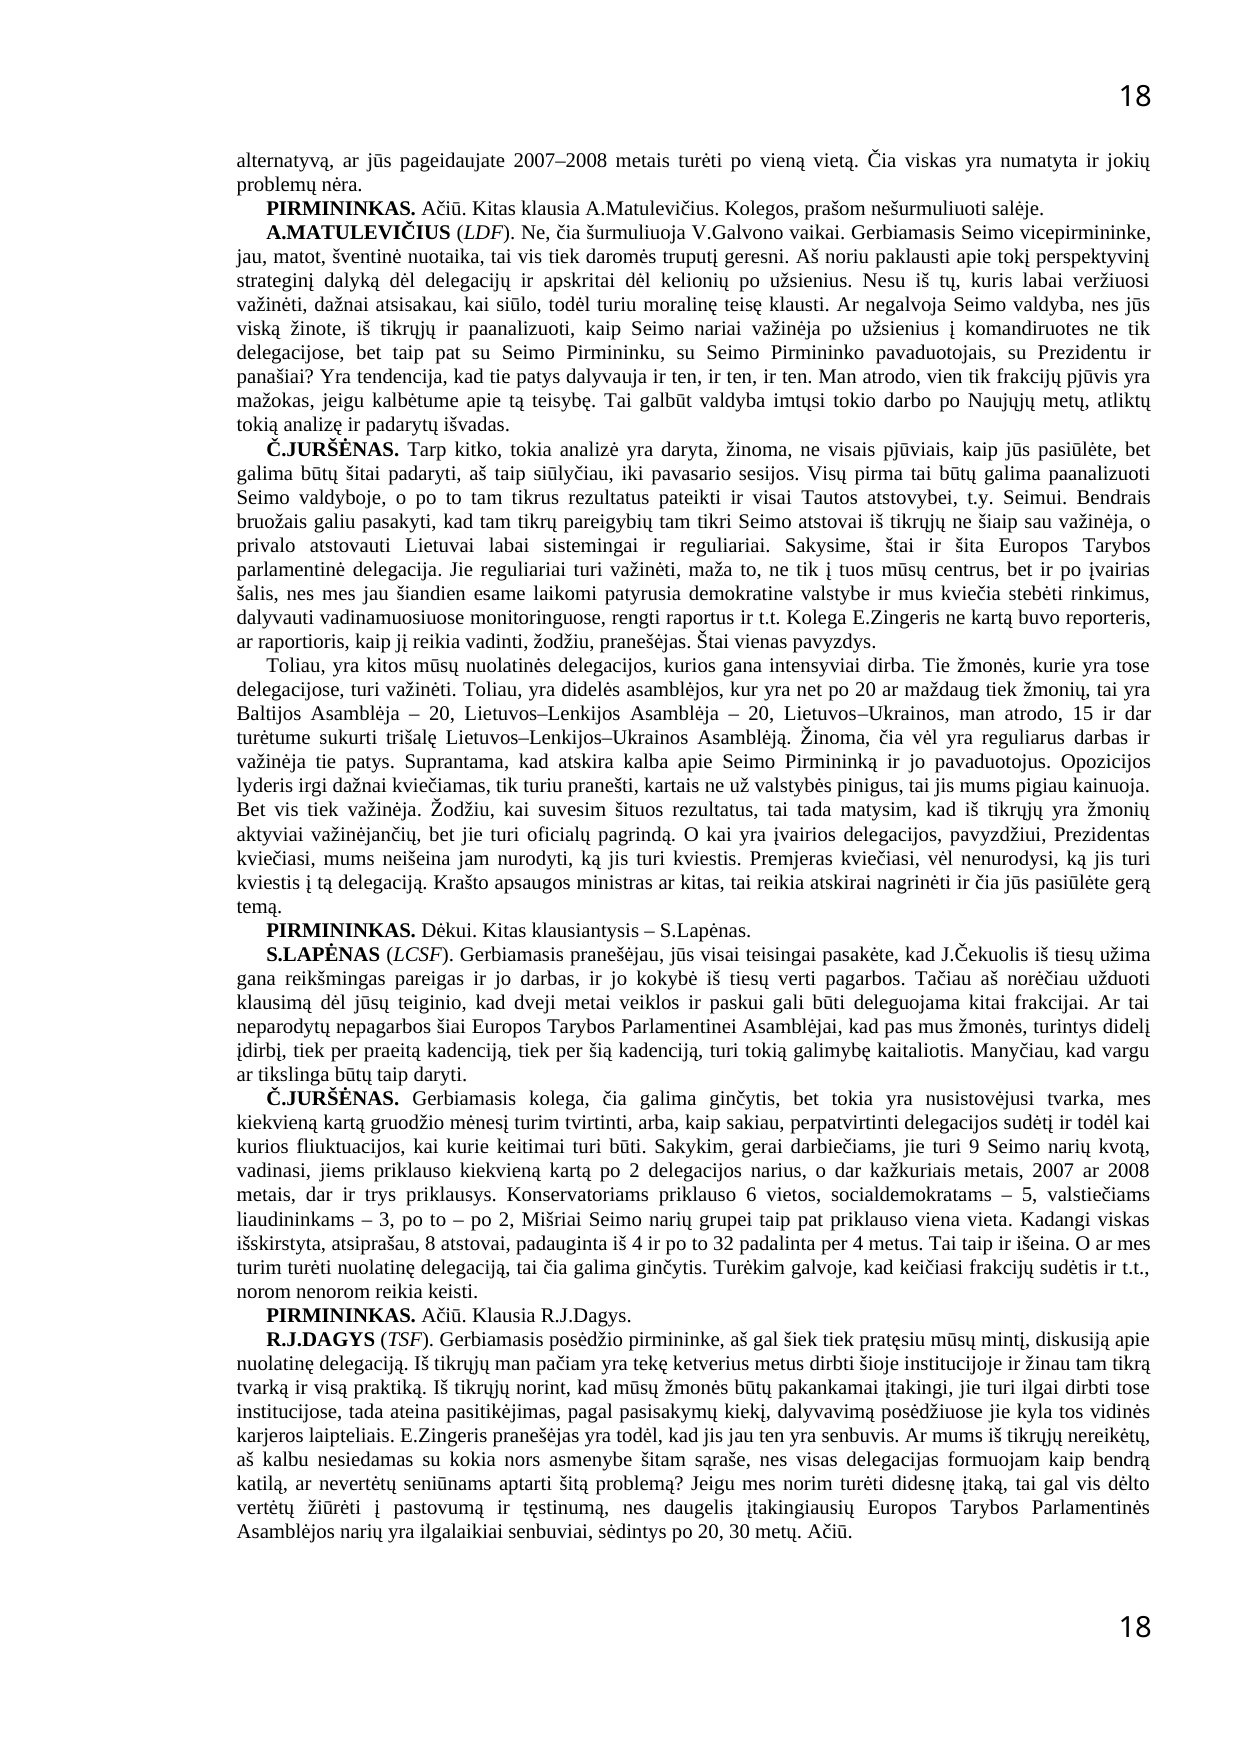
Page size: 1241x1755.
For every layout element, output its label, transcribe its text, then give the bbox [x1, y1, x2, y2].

text R.J.DAGYS (TSF). Gerbiamasis posėdžio pirmininke, aš gal šiek tiek pratęsiu mūsų mintį, diskusiją apie nuolatinę delegaciją. Iš tikrųjų man pačiam yra tekę ketverius metus dirbti šioje institucijoje ir žinau tam tikrą tvarką ir visą praktiką. Iš tikrųjų norint, kad mūsų žmonės būtų pakankamai įtakingi, jie turi ilgai dirbti tose institucijose, tada ateina pasitikėjimas, pagal pasisakymų kiekį, dalyvavimą posėdžiuose jie kyla tos vidinės karjeros laipteliais. E.Zingeris pranešėjas yra todėl, kad jis jau ten yra senbuvis. Ar mums iš tikrųjų nereikėtų, aš kalbu nesiedamas su kokia nors asmenybe šitam sąraše, nes visas delegacijas formuojam kaip bendrą katilą, ar nevertėtų seniūnams aptarti šitą problemą? Jeigu mes norim turėti didesnę įtaką, tai gal vis dėlto vertėtų žiūrėti į pastovumą ir tęstinumą, nes daugelis įtakingiausių Europos Tarybos Parlamentinės Asamblėjos narių yra ilgalaikiai senbuviai, sėdintys po 20, 30 metų. Ačiū. [236, 1327, 1152, 1543]
text Č.JURŠĖNAS. Gerbiamasis kolega, čia galima ginčytis, bet tokia yra nusistovėjusi tvarka, mes kiekvieną kartą gruodžio mėnesį turim tvirtinti, arba, kaip sakiau, perpatvirtinti delegacijos sudėtį ir todėl kai kurios fliuktuacijos, kai kurie keitimai turi būti. Sakykim, gerai darbiečiams, jie turi 9 Seimo narių kvotą, vadinasi, jiems priklauso kiekvieną kartą po 2 delegacijos narius, o dar kažkuriais metais, 2007 ar 2008 metais, dar ir trys priklausys. Konservatoriams priklauso 6 vietos, socialdemokratams – 5, valstiečiams liaudininkams – 3, po to – po 2, Mišriai Seimo narių grupei taip pat priklauso viena vieta. Kadangi viskas išskirstyta, atsiprašau, 8 atstovai, padauginta iš 4 ir po to 32 padalinta per 4 metus. Tai taip ir išeina. O ar mes turim turėti nuolatinę delegaciją, tai čia galima ginčytis. Turėkim galvoje, kad keičiasi frakcijų sudėtis ir t.t., norom nenorom reikia keisti. [236, 1086, 1152, 1303]
text A.MATULEVIČIUS (LDF). Ne, čia šurmuliuoja V.Galvono vaikai. Gerbiamasis Seimo vicepirmininke, jau, matot, šventinė nuotaika, tai vis tiek daromės truputį geresni. Aš noriu paklausti apie tokį perspektyvinį strateginį dalyką dėl delegacijų ir apskritai dėl kelionių po užsienius. Nesu iš tų, kuris labai veržiuosi važinėti, dažnai atsisakau, kai siūlo, todėl turiu moralinę teisę klausti. Ar negalvoja Seimo valdyba, nes jūs viską žinote, iš tikrųjų ir paanalizuoti, kaip Seimo nariai važinėja po užsienius į komandiruotes ne tik delegacijose, bet taip pat su Seimo Pirmininku, su Seimo Pirmininko pavaduotojais, su Prezidentu ir panašiai? Yra tendencija, kad tie patys dalyvauja ir ten, ir ten, ir ten. Man atrodo, vien tik frakcijų pjūvis yra mažokas, jeigu kalbėtume apie tą teisybę. Tai galbūt valdyba imtųsi tokio darbo po Naujųjų metų, atliktų tokią analizę ir padarytų išvadas. [236, 220, 1152, 436]
text Toliau, yra kitos mūsų nuolatinės delegacijos, kurios gana intensyviai dirba. Tie žmonės, kurie yra tose delegacijose, turi važinėti. Toliau, yra didelės asamblėjos, kur yra net po 20 ar maždaug tiek žmonių, tai yra Baltijos Asamblėja – 20, Lietuvos–Lenkijos Asamblėja – 20, Lietuvos­–Ukrainos, man atrodo, 15 ir dar turėtume sukurti trišalę Lietuvos–Lenkijos–Ukrainos Asamblėją. Žinoma, čia vėl yra reguliarus darbas ir važinėja tie patys. Suprantama, kad atskira kalba apie Seimo Pirmininką ir jo pavaduotojus. Opozicijos lyderis irgi dažnai kviečiamas, tik turiu pranešti, kartais ne už valstybės pinigus, tai jis mums pigiau kainuoja. Bet vis tiek važinėja. Žodžiu, kai suvesim šituos rezultatus, tai tada matysim, kad iš tikrųjų yra žmonių aktyviai važinėjančių, bet jie turi oficialų pagrindą. O kai yra įvairios delegacijos, pavyzdžiui, Prezidentas kviečiasi, mums neišeina jam nurodyti, ką jis turi kviestis. Premjeras kviečiasi, vėl nenurodysi, ką jis turi kviestis į tą delegaciją. Krašto apsaugos ministras ar kitas, tai reikia atskirai nagrinėti ir čia jūs pasiūlėte gerą temą. [236, 653, 1152, 918]
text S.LAPĖNAS (LCSF). Gerbiamasis pranešėjau, jūs visai teisingai pasakėte, kad J.Čekuolis iš tiesų užima gana reikšmingas pareigas ir jo darbas, ir jo kokybė iš tiesų verti pagarbos. Tačiau aš norėčiau užduoti klausimą dėl jūsų teiginio, kad dveji metai veiklos ir paskui gali būti deleguojama kitai frakcijai. Ar tai neparodytų nepagarbos šiai Europos Tarybos Parlamentinei Asamblėjai, kad pas mus žmonės, turintys didelį įdirbį, tiek per praeitą kadenciją, tiek per šią kadenciją, turi tokią galimybę kaitaliotis. Manyčiau, kad vargu ar tikslinga būtų taip daryti. [236, 942, 1152, 1086]
text PIRMININKAS. Ačiū. Kitas klausia A.Matulevičius. Kolegos, prašom nešurmuliuoti salėje. [236, 196, 1152, 220]
text PIRMININKAS. Dėkui. Kitas klausiantysis – S.Lapėnas. [236, 918, 1152, 942]
text PIRMININKAS. Ačiū. Klausia R.J.Dagys. [236, 1303, 1152, 1327]
text Č.JURŠĖNAS. Tarp kitko, tokia analizė yra daryta, žinoma, ne visais pjūviais, kaip jūs pasiūlėte, bet galima būtų šitai padaryti, aš taip siūlyčiau, iki pavasario sesijos. Visų pirma tai būtų galima paanalizuoti Seimo valdyboje, o po to tam tikrus rezultatus pateikti ir visai Tautos atstovybei, t.y. Seimui. Bendrais bruožais galiu pasakyti, kad tam tikrų pareigybių tam tikri Seimo atstovai iš tikrųjų ne šiaip sau važinėja, o privalo atstovauti Lietuvai labai sistemingai ir reguliariai. Sakysime, štai ir šita Europos Tarybos parlamentinė delegacija. Jie reguliariai turi važinėti, maža to, ne tik į tuos mūsų centrus, bet ir po įvairias šalis, nes mes jau šiandien esame laikomi patyrusia demokratine valstybe ir mus kviečia stebėti rinkimus, dalyvauti vadinamuosiuose monitoringuose, rengti raportus ir t.t. Kolega E.Zingeris ne kartą buvo reporteris, ar raportioris, kaip jį reikia vadinti, žodžiu, pranešėjas. Štai vienas pavyzdys. [236, 436, 1152, 653]
text alternatyvą, ar jūs pageidaujate 2007–2008 metais turėti po vieną vietą. Čia viskas yra numatyta ir jokių problemų nėra. [236, 148, 1152, 196]
